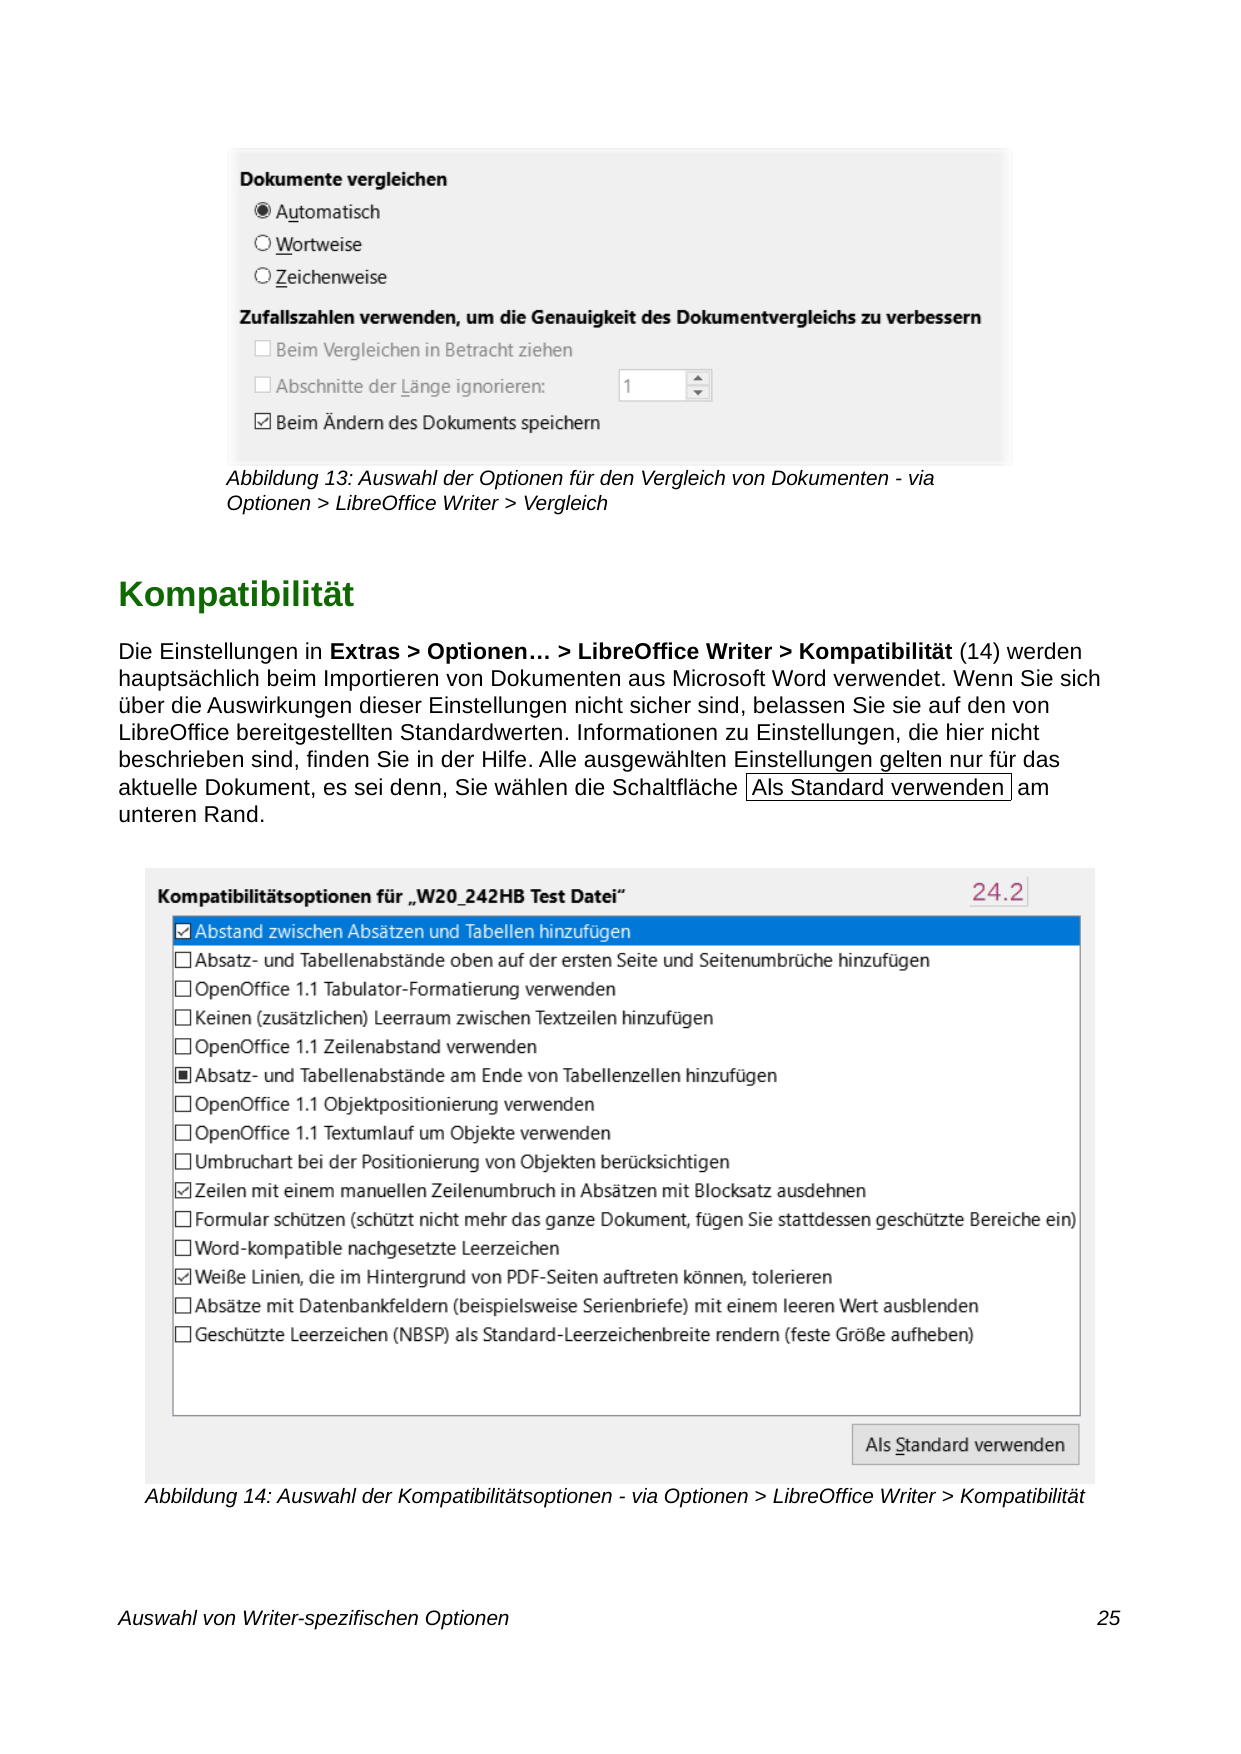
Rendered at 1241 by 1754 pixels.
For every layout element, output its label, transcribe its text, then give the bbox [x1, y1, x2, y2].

picture [226, 147, 1014, 467]
text Abbildung 13: Auswahl der Optionen für den Vergleich von Dokumenten - via Optionen > LibreOffice Writer > Vergleich [226, 467, 1014, 514]
subtitle Kompatibilität [118, 573, 1122, 614]
text Abbildung 14: Auswahl der Kompatibilitätsoptionen - via Optionen > LibreOffice Writer > Kompatibilität [145, 1484, 1095, 1508]
text Die Einstellungen in Extras > Optionen… > LibreOffice Writer > Kompatibilität (Abbildung 14) werden hauptsächlich beim Importieren von Dokumenten aus Microsoft Word verwendet. Wenn Sie sich über die Auswirkungen dieser Einstellungen nicht sicher sind, belassen Sie sie auf den von LibreOffice bereitgestellten Standardwerten. Informationen zu Einstellungen, die hier nicht beschrieben sind, finden Sie in der Hilfe. Alle ausgewählten Einstellungen gelten nur für das aktuelle Dokument, es sei denn, Sie wählen die Schaltfläche Als Standard verwenden am unteren Rand. [118, 637, 1122, 827]
picture [145, 868, 1096, 1484]
